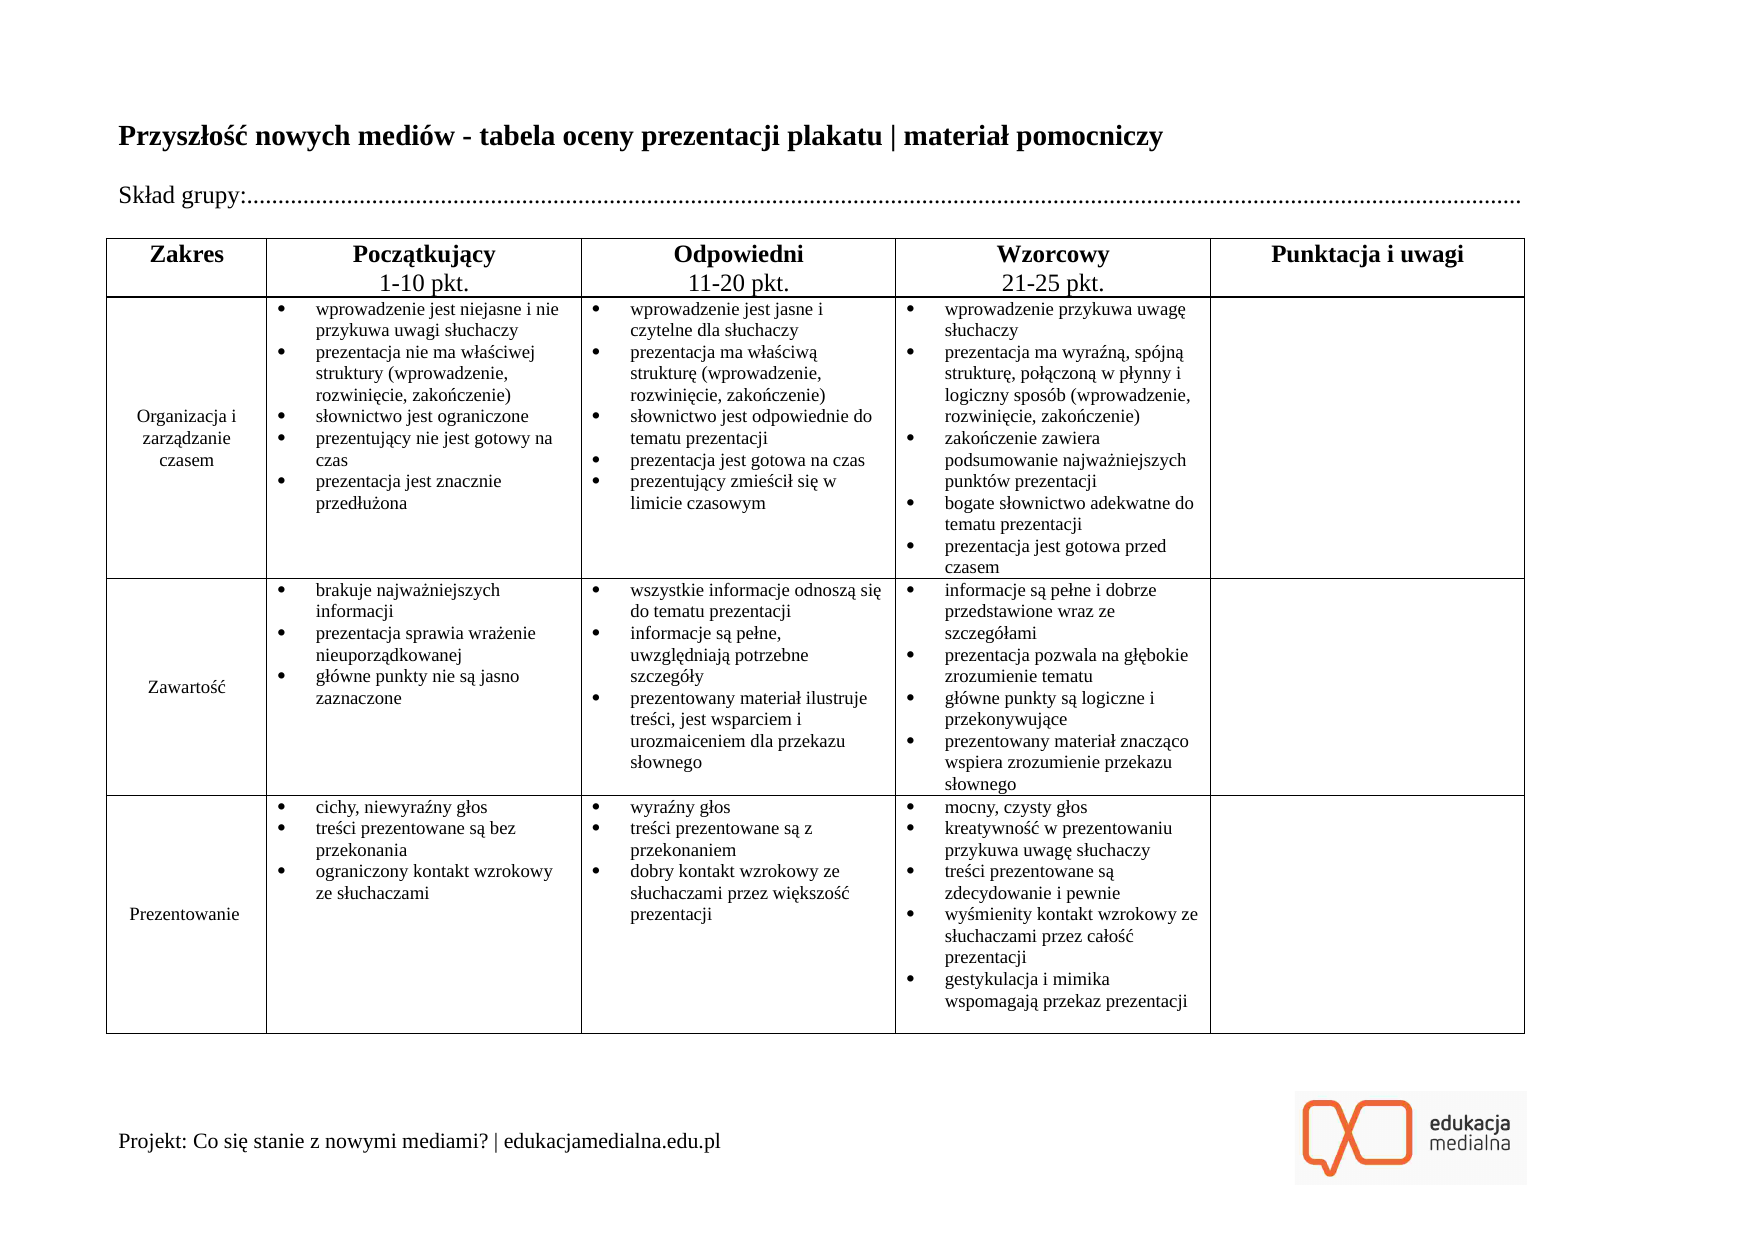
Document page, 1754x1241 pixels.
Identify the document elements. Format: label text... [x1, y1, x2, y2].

table_cell [1211, 298, 1524, 578]
table_header Wzorcowy 21-25 pkt. [896, 239, 1210, 296]
table_cell brakuje najważniejszych informacji prezentacja sprawia wrażenie nieuporządkowanej główne punkty nie są jasno zaznaczone [267, 579, 581, 794]
table_cell wszystkie informacje odnoszą się do tematu prezentacji informacje są pełne, uwzględniają potrzebne szczegóły prezentowany materiał ilustruje treści, jest wsparciem i urozmaiceniem dla przekazu słownego [582, 579, 895, 794]
table_header Punktacja i uwagi [1211, 239, 1524, 296]
table_cell Prezentowanie [107, 796, 266, 1033]
table_cell Zawartość [107, 579, 266, 794]
table_cell mocny, czysty głos kreatywność w prezentowaniu przykuwa uwagę słuchaczy treści prezentowane są zdecydowanie i pewnie wyśmienity kontakt wzrokowy ze słuchaczami przez całość prezentacji gestykulacja i mimika wspomagają przekaz prezentacji [896, 796, 1210, 1033]
table_cell wprowadzenie jest jasne i czytelne dla słuchaczy prezentacja ma właściwą strukturę (wprowadzenie, rozwinięcie, zakończenie) słownictwo jest odpowiednie do tematu prezentacji prezentacja jest gotowa na czas prezentujący zmieścił się w limicie czasowym [582, 298, 895, 578]
table_cell wprowadzenie przykuwa uwagę słuchaczy prezentacja ma wyraźną, spójną strukturę, połączoną w płynny i logiczny sposób (wprowadzenie, rozwinięcie, zakończenie) zakończenie zawiera podsumowanie najważniejszych punktów prezentacji bogate słownictwo adekwatne do tematu prezentacji prezentacja jest gotowa przed czasem [896, 298, 1210, 578]
table_cell Organizacja i zarządzanie czasem [107, 298, 266, 578]
table_cell informacje są pełne i dobrze przedstawione wraz ze szczegółami prezentacja pozwala na głębokie zrozumienie tematu główne punkty są logiczne i przekonywujące prezentowany materiał znacząco wspiera zrozumienie przekazu słownego [896, 579, 1210, 794]
table_header Zakres [107, 239, 266, 296]
text Przyszłość nowych mediów - tabela oceny prezentacji plakatu | materiał pomocniczy [118, 118, 1636, 152]
table_header Odpowiedni 11-20 pkt. [582, 239, 895, 296]
table_cell wprowadzenie jest niejasne i nie przykuwa uwagi słuchaczy prezentacja nie ma właściwej struktury (wprowadzenie, rozwinięcie, zakończenie) słownictwo jest ograniczone prezentujący nie jest gotowy na czas prezentacja jest znacznie przedłużona [267, 298, 581, 578]
text Skład grupy:............................................................................................................................................................................................................ [118, 180, 1636, 209]
table_header Początkujący 1-10 pkt. [267, 239, 581, 296]
picture [1294, 1091, 1527, 1185]
table_cell wyraźny głos treści prezentowane są z przekonaniem dobry kontakt wzrokowy ze słuchaczami przez większość prezentacji [582, 796, 895, 1033]
table_cell [1211, 579, 1524, 794]
table_cell [1211, 796, 1524, 1033]
table_cell cichy, niewyraźny głos treści prezentowane są bez przekonania ograniczony kontakt wzrokowy ze słuchaczami [267, 796, 581, 1033]
